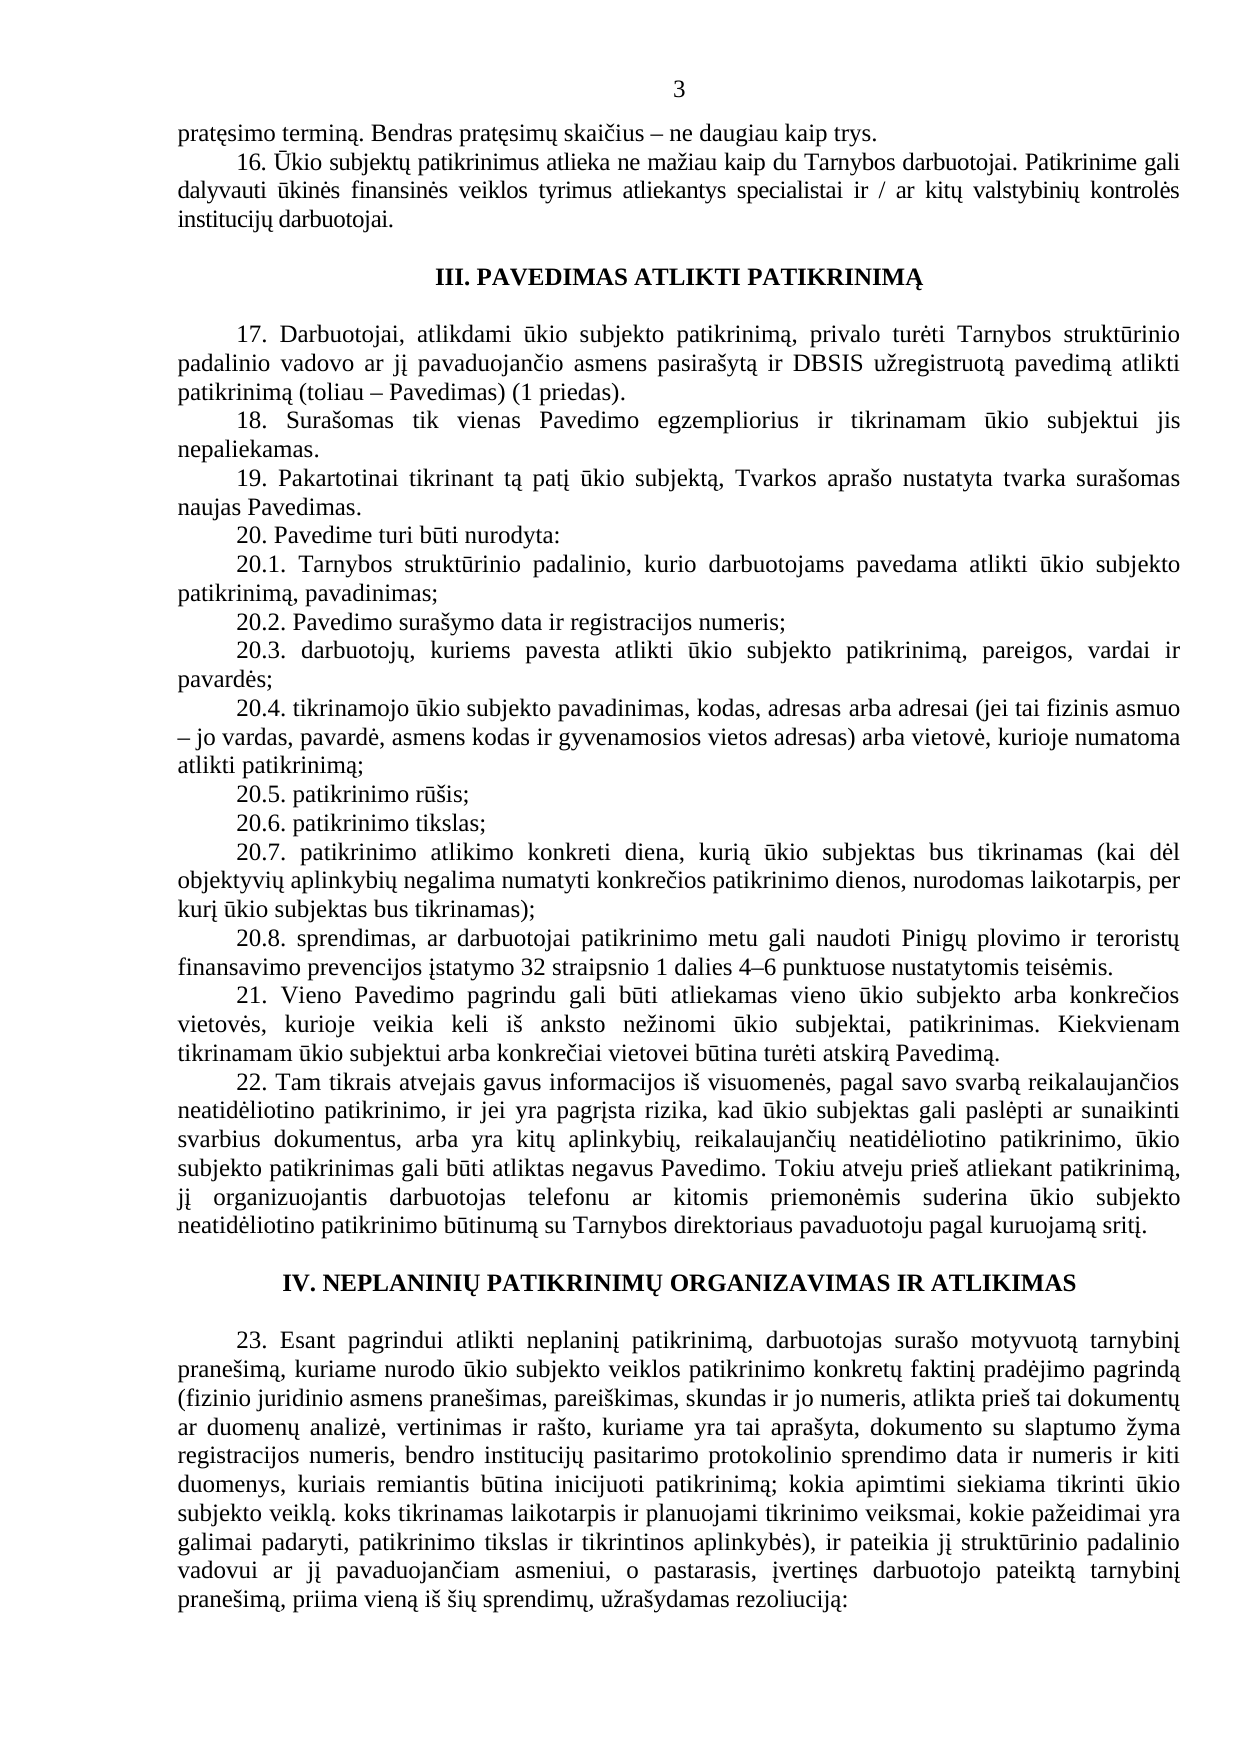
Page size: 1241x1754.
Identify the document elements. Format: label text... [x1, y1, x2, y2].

text 19. Pakartotinai tikrinant tą patį ūkio subjektą, Tvarkos aprašo nustatyta tvarka surašomas naujas Pavedimas. [177, 463, 1181, 521]
text 20.2. Pavedimo surašymo data ir registracijos numeris; [177, 607, 1181, 636]
text 20.4. tikrinamojo ūkio subjekto pavadinimas, kodas, adresas arba adresai (jei tai fizinis asmuo – jo vardas, pavardė, asmens kodas ir gyvenamosios vietos adresas) arba vietovė, kurioje numatoma atlikti patikrinimą; [177, 693, 1181, 779]
text III. PAVEDIMAS ATLIKTI PATIKRINIMĄ [177, 262, 1181, 291]
text 16. Ūkio subjektų patikrinimus atlieka ne mažiau kaip du Tarnybos darbuotojai. Patikrinime gali dalyvauti ūkinės finansinės veiklos tyrimus atliekantys specialistai ir / ar kitų valstybinių kontrolės institucijų darbuotojai. [177, 147, 1181, 233]
text 22. Tam tikrais atvejais gavus informacijos iš visuomenės, pagal savo svarbą reikalaujančios neatidėliotino patikrinimo, ir jei yra pagrįsta rizika, kad ūkio subjektas gali paslėpti ar sunaikinti svarbius dokumentus, arba yra kitų aplinkybių, reikalaujančių neatidėliotino patikrinimo, ūkio subjekto patikrinimas gali būti atliktas negavus Pavedimo. Tokiu atveju prieš atliekant patikrinimą, jį organizuojantis darbuotojas telefonu ar kitomis priemonėmis suderina ūkio subjekto neatidėliotino patikrinimo būtinumą su Tarnybos direktoriaus pavaduotoju pagal kuruojamą sritį. [177, 1067, 1181, 1239]
text 23. Esant pagrindui atlikti neplaninį patikrinimą, darbuotojas surašo motyvuotą tarnybinį pranešimą, kuriame nurodo ūkio subjekto veiklos patikrinimo konkretų faktinį pradėjimo pagrindą (fizinio juridinio asmens pranešimas, pareiškimas, skundas ir jo numeris, atlikta prieš tai dokumentų ar duomenų analizė, vertinimas ir rašto, kuriame yra tai aprašyta, dokumento su slaptumo žyma registracijos numeris, bendro institucijų pasitarimo protokolinio sprendimo data ir numeris ir kiti duomenys, kuriais remiantis būtina inicijuoti patikrinimą; kokia apimtimi siekiama tikrinti ūkio subjekto veiklą. koks tikrinamas laikotarpis ir planuojami tikrinimo veiksmai, kokie pažeidimai yra galimai padaryti, patikrinimo tikslas ir tikrintinos aplinkybės), ir pateikia jį struktūrinio padalinio vadovui ar jį pavaduojančiam asmeniui, o pastarasis, įvertinęs darbuotojo pateiktą tarnybinį pranešimą, priima vieną iš šių sprendimų, užrašydamas rezoliuciją: [177, 1326, 1181, 1613]
text IV. NEPLANINIŲ PATIKRINIMŲ ORGANIZAVIMAS IR ATLIKIMAS [177, 1268, 1181, 1297]
text 21. Vieno Pavedimo pagrindu gali būti atliekamas vieno ūkio subjekto arba konkrečios vietovės, kurioje veikia keli iš anksto nežinomi ūkio subjektai, patikrinimas. Kiekvienam tikrinamam ūkio subjektui arba konkrečiai vietovei būtina turėti atskirą Pavedimą. [177, 981, 1181, 1067]
text 20. Pavedime turi būti nurodyta: [177, 521, 1181, 549]
text pratęsimo terminą. Bendras pratęsimų skaičius – ne daugiau kaip trys. [177, 118, 1181, 147]
text 20.1. Tarnybos struktūrinio padalinio, kurio darbuotojams pavedama atlikti ūkio subjekto patikrinimą, pavadinimas; [177, 549, 1181, 607]
text 18. Surašomas tik vienas Pavedimo egzempliorius ir tikrinamam ūkio subjektui jis nepaliekamas. [177, 406, 1181, 463]
text 20.8. sprendimas, ar darbuotojai patikrinimo metu gali naudoti Pinigų plovimo ir teroristų finansavimo prevencijos įstatymo 32 straipsnio 1 dalies 4–6 punktuose nustatytomis teisėmis. [177, 923, 1181, 981]
text 20.7. patikrinimo atlikimo konkreti diena, kurią ūkio subjektas bus tikrinamas (kai dėl objektyvių aplinkybių negalima numatyti konkrečios patikrinimo dienos, nurodomas laikotarpis, per kurį ūkio subjektas bus tikrinamas); [177, 837, 1181, 923]
text 20.3. darbuotojų, kuriems pavesta atlikti ūkio subjekto patikrinimą, pareigos, vardai ir pavardės; [177, 636, 1181, 693]
text 20.5. patikrinimo rūšis; [177, 779, 1181, 808]
text 17. Darbuotojai, atlikdami ūkio subjekto patikrinimą, privalo turėti Tarnybos struktūrinio padalinio vadovo ar jį pavaduojančio asmens pasirašytą ir DBSIS užregistruotą pavedimą atlikti patikrinimą (toliau – Pavedimas) (1 priedas). [177, 319, 1181, 406]
text 20.6. patikrinimo tikslas; [177, 808, 1181, 837]
